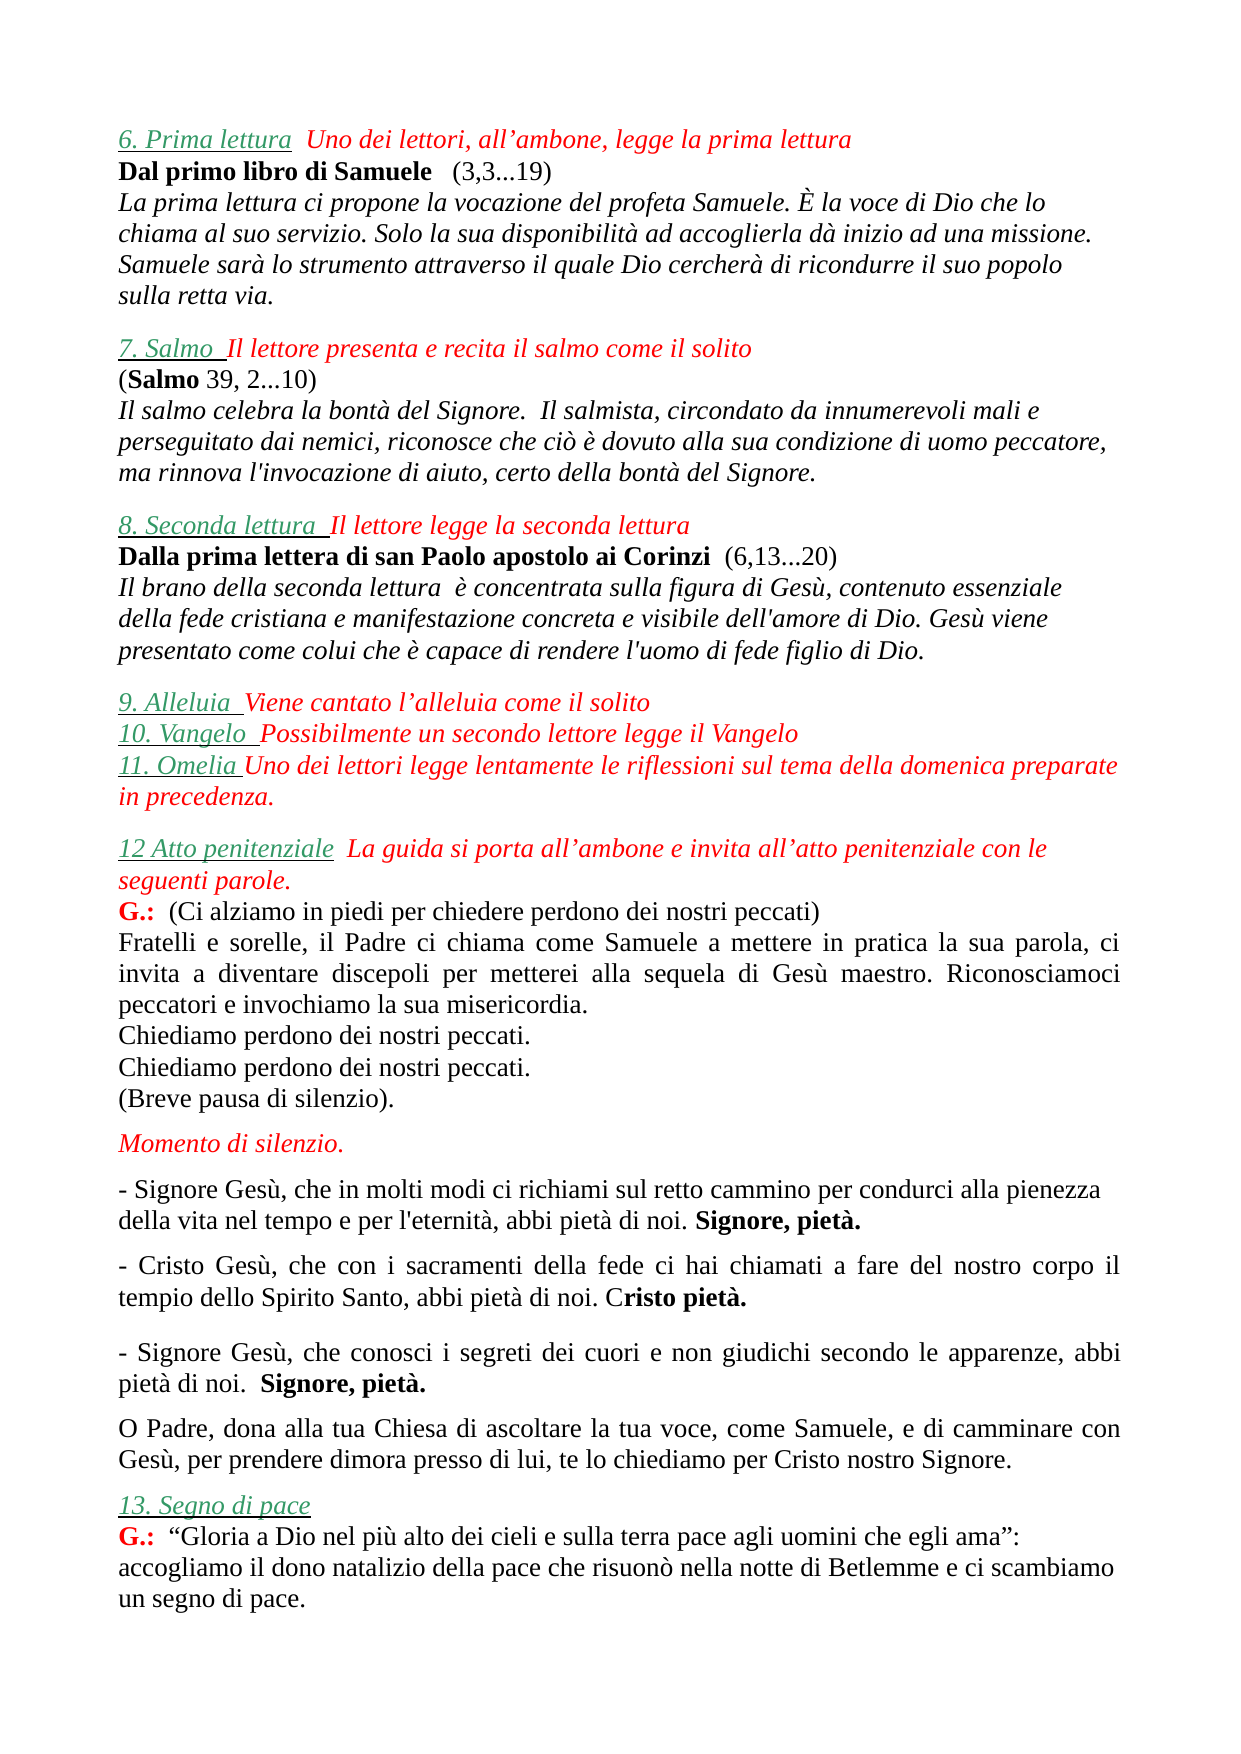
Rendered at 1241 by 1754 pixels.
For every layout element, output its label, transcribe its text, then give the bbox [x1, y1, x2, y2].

text Il salmo celebra la bontà del Signore. Il salmista, circondato da innumerevoli mali e perseguitato dai nemici, riconosce che ciò è dovuto alla sua condizione di uomo peccatore, ma rinnova l'invocazione di aiuto, certo della bontà del Signore. [118, 394, 1122, 488]
text - Cristo Gesù, che con i sacramenti della fede ci hai chiamati a fare del nostro corpo il tempio dello Spirito Santo, abbi pietà di noi. Cristo pietà. [118, 1249, 1122, 1312]
text 7. Salmo Il lettore presenta e recita il salmo come il solito [118, 332, 1122, 363]
text 12 Atto penitenziale La guida si porta all’ambone e invita all’atto penitenziale con le seguenti parole. [118, 833, 1122, 895]
text 11. Omelia Uno dei lettori legge lentamente le riflessioni sul tema della domenica preparate in precedenza. [118, 749, 1122, 811]
text La prima lettura ci propone la vocazione del profeta Samuele. È la voce di Dio che lo chiama al suo servizio. Solo la sua disponibilità ad accoglierla dà inizio ad una missione. Samuele sarà lo strumento attraverso il quale Dio cercherà di ricondurre il suo popolo sulla retta via. [118, 186, 1122, 310]
text Il brano della seconda lettura è concentrata sulla figura di Gesù, contenuto essenziale della fede cristiana e manifestazione concreta e visibile dell'amore di Dio. Gesù viene presentato come colui che è capace di rendere l'uomo di fede figlio di Dio. [118, 571, 1122, 665]
text 9. Alleluia Viene cantato l’alleluia come il solito [118, 686, 1122, 718]
text O Padre, dona alla tua Chiesa di ascoltare la tua voce, come Samuele, e di camminare con Gesù, per prendere dimora presso di lui, te lo chiediamo per Cristo nostro Signore. [118, 1412, 1122, 1475]
text Dalla prima lettera di san Paolo apostolo ai Corinzi (6,13...20) [118, 540, 1122, 571]
text Dal primo libro di Samuele (3,3...19) [118, 154, 1122, 186]
text 10. Vangelo Possibilmente un secondo lettore legge il Vangelo [118, 718, 1122, 749]
text 13. Segno di pace [118, 1489, 1122, 1520]
text G.: (Ci alziamo in piedi per chiedere perdono dei nostri peccati) [118, 895, 1122, 926]
text della vita nel tempo e per l'eternità, abbi pietà di noi. Signore, pietà. [118, 1204, 1122, 1235]
text Momento di silenzio. [118, 1127, 1122, 1158]
text G.: “Gloria a Dio nel più alto dei cieli e sulla terra pace agli uomini che egli ama”: accogliamo il dono natalizio della pace che risuonò nella notte di Betlemme e ci scambiamo un segno di pace. [118, 1520, 1122, 1614]
text Fratelli e sorelle, il Padre ci chiama come Samuele a mettere in pratica la sua parola, ci invita a diventare discepoli per metterei alla sequela di Gesù maestro. Riconosciamoci peccatori e invochiamo la sua misericordia. [118, 926, 1122, 1019]
text 8. Seconda lettura Il lettore legge la seconda lettura [118, 509, 1122, 540]
text - Signore Gesù, che conosci i segreti dei cuori e non giudichi secondo le apparenze, abbi pietà di noi. Signore, pietà. [118, 1336, 1122, 1398]
text 6. Prima lettura Uno dei lettori, all’ambone, legge la prima lettura [118, 123, 1122, 154]
text (Salmo 39, 2...10) [118, 363, 1122, 394]
text - Signore Gesù, che in molti modi ci richiami sul retto cammino per condurci alla pienezza [118, 1173, 1122, 1204]
text (Breve pausa di silenzio). [118, 1082, 1122, 1113]
text Chiediamo perdono dei nostri peccati. [118, 1019, 1122, 1051]
text Chiediamo perdono dei nostri peccati. [118, 1051, 1122, 1082]
